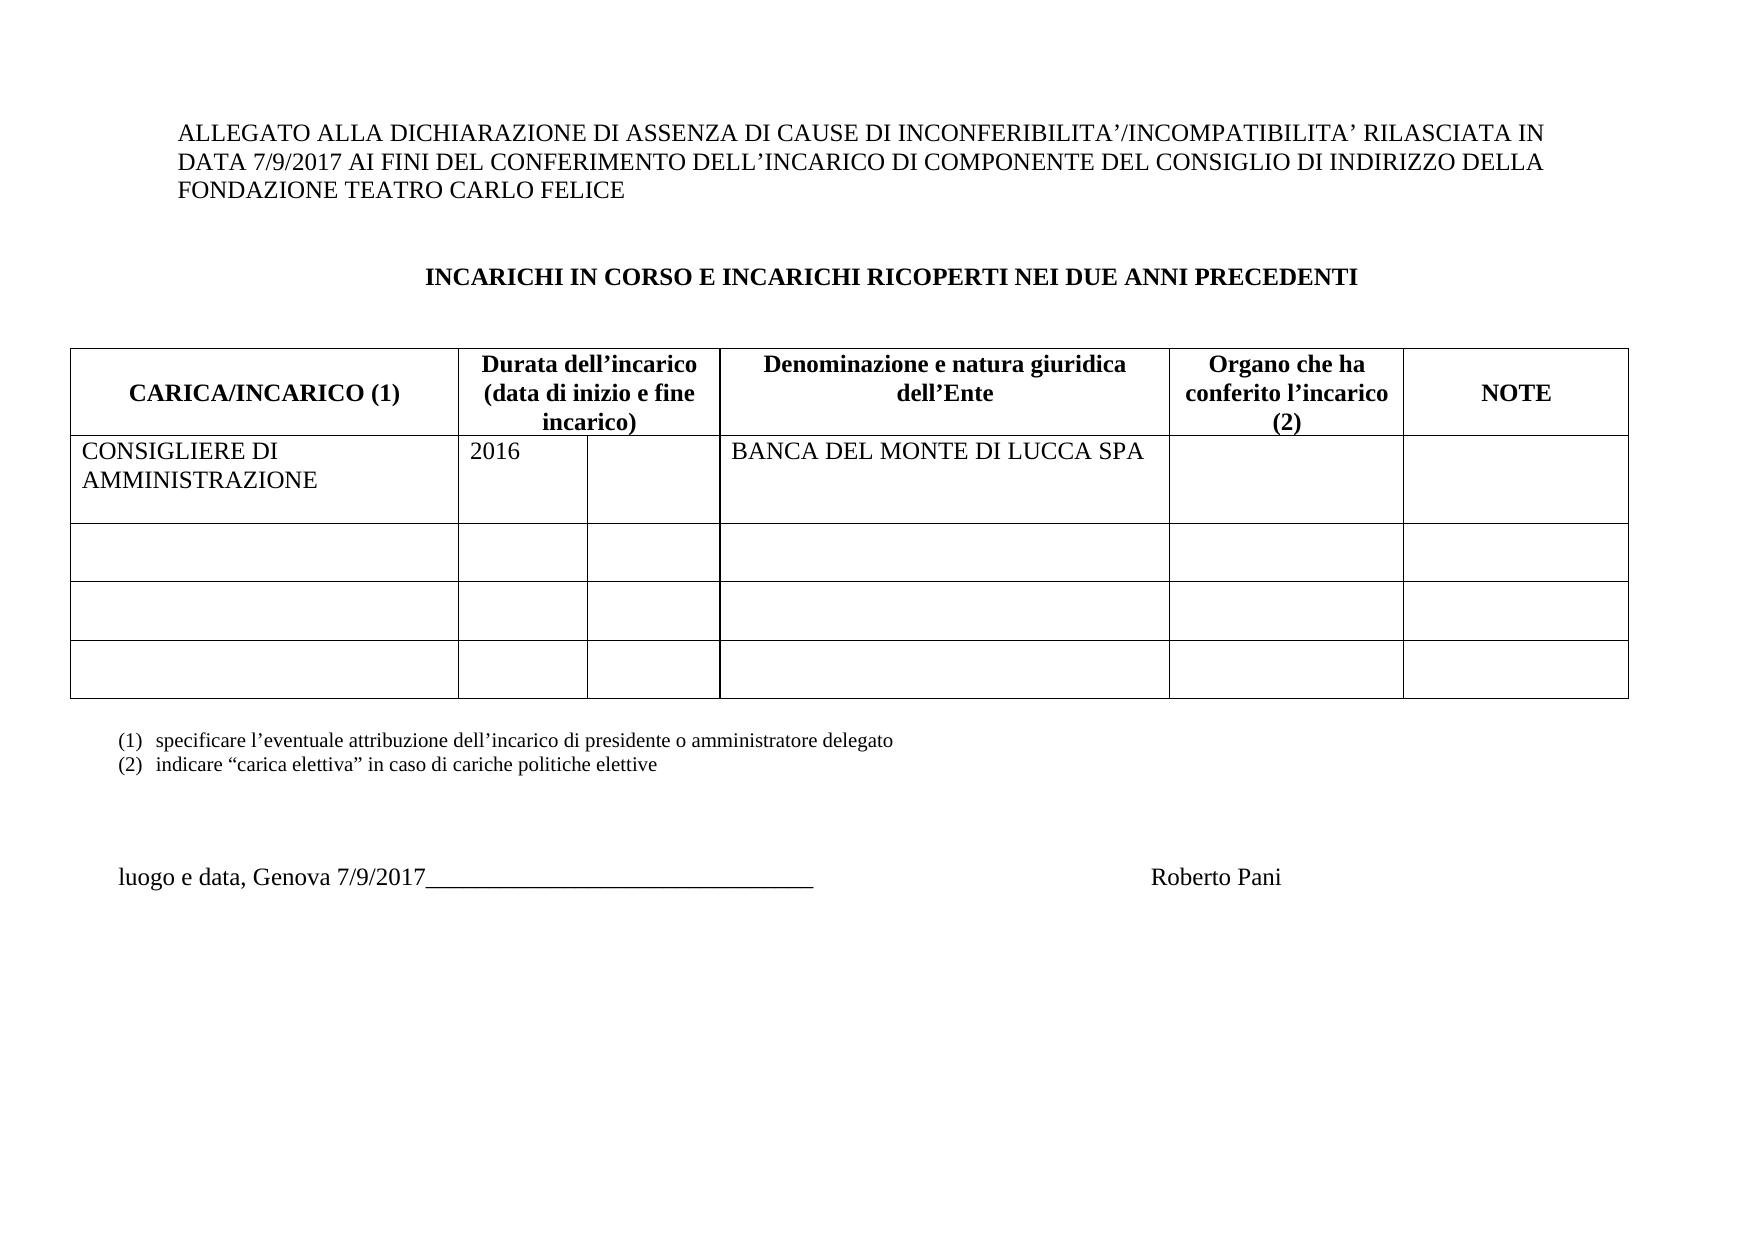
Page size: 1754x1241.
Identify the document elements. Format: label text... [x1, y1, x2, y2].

table_cell [588, 641, 719, 698]
table_cell [71, 582, 458, 640]
table_cell [1170, 582, 1403, 640]
table_header NOTE [1404, 349, 1628, 435]
table_cell [1404, 582, 1628, 640]
table_cell [459, 582, 587, 640]
table_cell [1170, 641, 1403, 698]
table_cell [1170, 436, 1403, 523]
table_cell 2016 [459, 436, 587, 523]
text ALLEGATO ALLA DICHIARAZIONE DI ASSENZA DI CAUSE DI INCONFERIBILITA’/INCOMPATIBILITA’ RILASCIATA IN DATA 7/9/2017 AI FINI DEL CONFERIMENTO DELL’INCARICO DI COMPONENTE DEL CONSIGLIO DI INDIRIZZO DELLA FONDAZIONE TEATRO CARLO FELICE [177, 118, 1606, 204]
table_header Organo che ha conferito l’incarico (2) [1170, 349, 1403, 435]
text INCARICHI IN CORSO E INCARICHI RICOPERTI NEI DUE ANNI PRECEDENTI [177, 262, 1606, 291]
table_cell [588, 436, 719, 523]
table_cell [721, 641, 1169, 698]
table_cell [71, 524, 458, 581]
table_cell [721, 582, 1169, 640]
table_cell [71, 641, 458, 698]
table_cell [459, 524, 587, 581]
table_cell [1404, 641, 1628, 698]
text luogo e data, Genova 7/9/2017_______________________________ Roberto Pani [118, 862, 1606, 891]
table_header CARICA/INCARICO (1) [71, 349, 458, 435]
table_cell [459, 641, 587, 698]
table_cell [588, 582, 719, 640]
table_cell [1404, 524, 1628, 581]
table_cell [1170, 524, 1403, 581]
table_header Durata dell’incarico (data di inizio e fine incarico) [459, 349, 719, 435]
table_header Denominazione e natura giuridica dell’Ente [721, 349, 1169, 435]
table_cell BANCA DEL MONTE DI LUCCA SPA [721, 436, 1169, 523]
table_cell [588, 524, 719, 581]
list indicare “carica elettiva” in caso di cariche politiche elettive [118, 752, 1606, 776]
table_cell [1404, 436, 1628, 523]
table_cell CONSIGLIERE DI AMMINISTRAZIONE [71, 436, 458, 523]
table_cell [721, 524, 1169, 581]
list specificare l’eventuale attribuzione dell’incarico di presidente o amministratore delegato [118, 728, 1606, 752]
